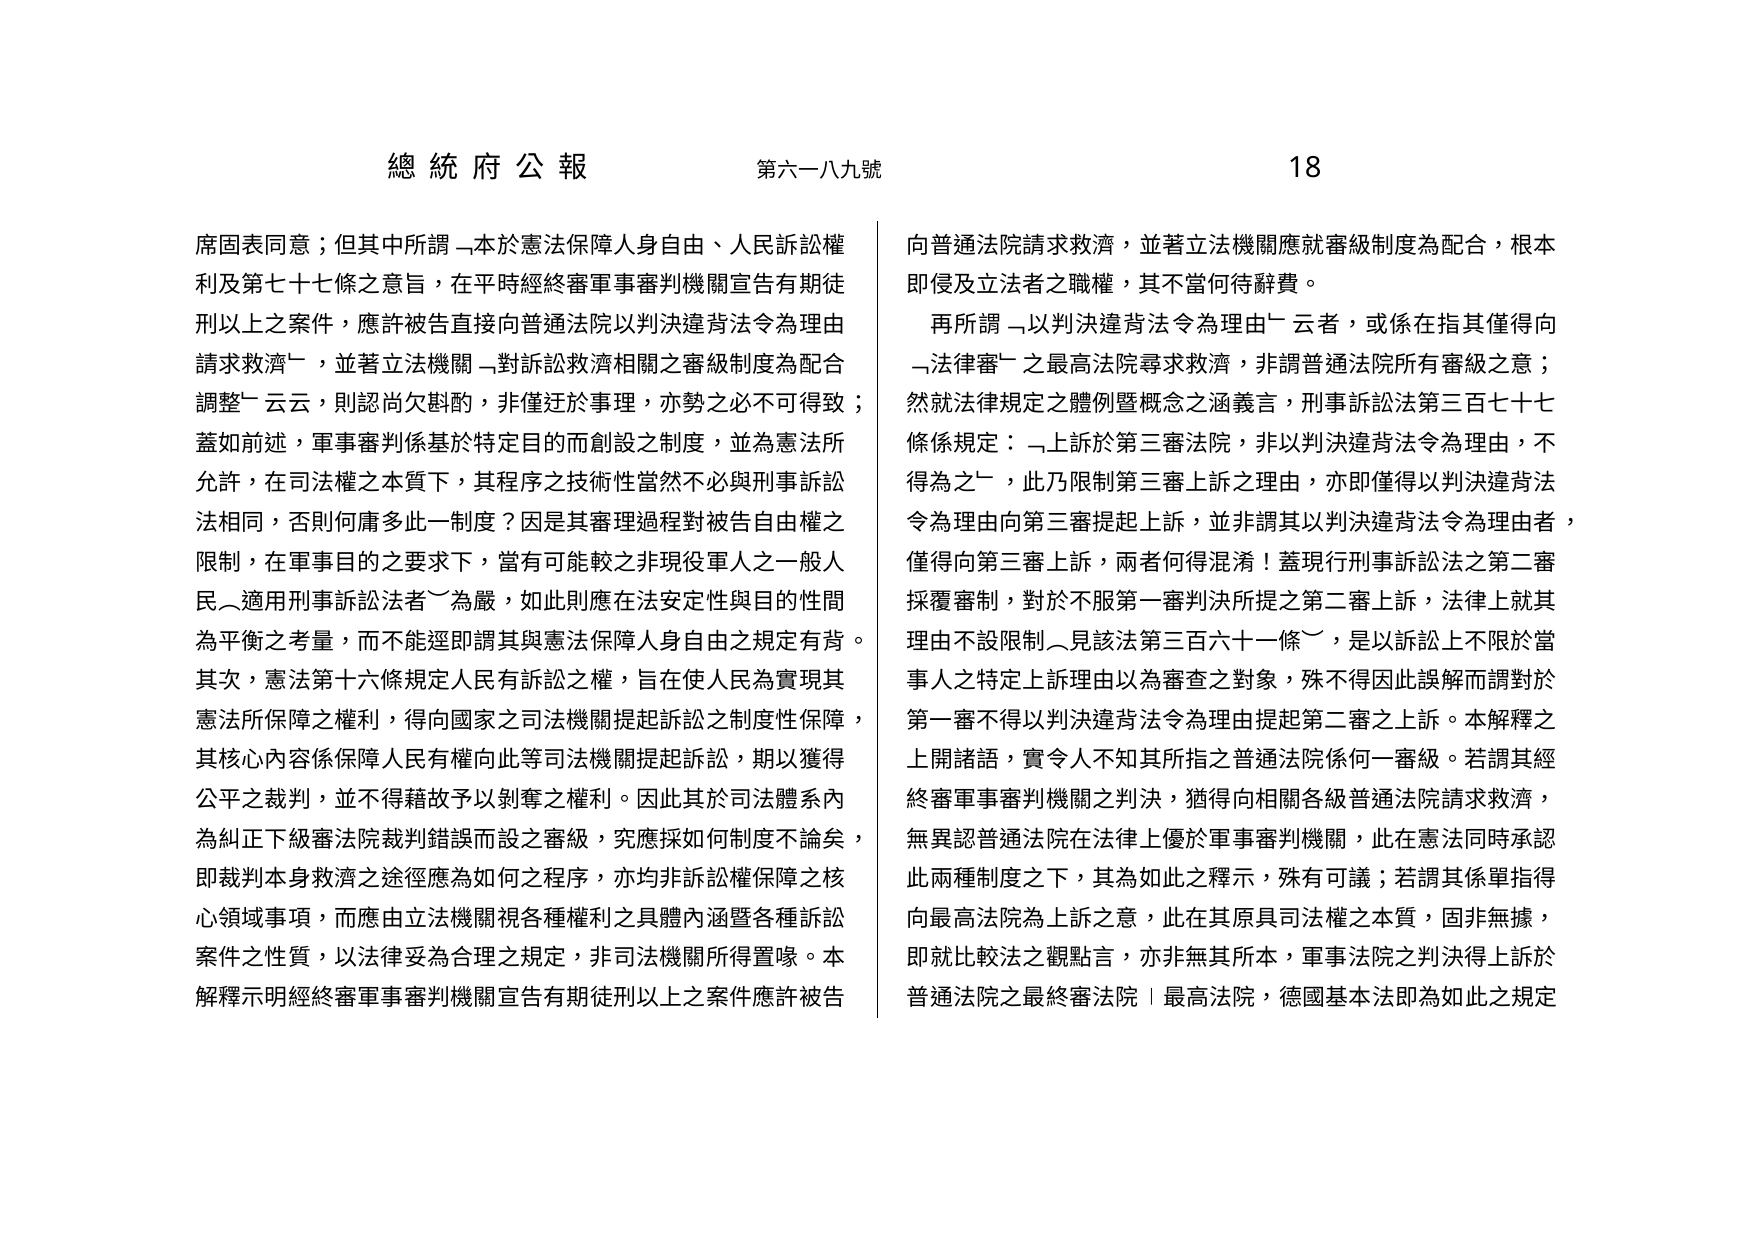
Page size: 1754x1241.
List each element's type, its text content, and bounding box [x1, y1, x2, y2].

text 國家建軍，要在保國衛民，克敵制勝，若不奮迅振厲嚴肅而整齊之，何能達成。其張軍而不能戰，遇敵而不能攻者，建軍何為？是軍人或因身分、或因所犯係基於軍事特殊目的而定之罪，而依特別程序予以處罰，就實體法言，係屬刑事特別法；就程序法論，則為特種刑事訴訟之一種，亦屬國家主權表徵之司法權之一部，僅其程序為技術性之不同考慮而已。憲法第九條規定：﹁人民除現役軍人外，不受軍事審判﹂，顯見軍事審判乃憲法所承認之一種訴訟制度，而為特種刑事訴訟之一，因是即使審級救濟，立法者就此自亦得為不同之程序，有如肅清煙條例與海上捕獲法庭審判條例之規定然，殊不能因其與刑事訴訟法所定者有異，即謂其係侵害人權，否則，此一制度根本即無存在之價值，蓋國家焉得以不能實現正義反而侵害人權之制度審判人民？果如此，其本身即違背憲法上基本人權之保護，在憲法上已無立足之地，何來合憲、違憲之問題。惟雖如此，軍事審判既仍屬司法權之一環，當應受憲法保障基本權利之法秩序所規範，其審判機關之構造應有司法獨立︵審判獨立︶之﹁法院﹂內涵，其審理程序之踐行亦應合乎法律正當程序暨比例原則之要求，唯有具備此一意義之法律以從事審判，刑事司法之正義始有實現之可能。本此，可決多數就軍事審判法中有違司法建制及司法獨立原則之該法第十一條、第一百三十三條第一項、第三項及第一百五十八條宣告違憲，本席固表同意；但其中所謂﹁本於憲法保障人身自由、人民訴訟權利及第七十七條之意旨，在平時經終審軍事審判機關宣告有期徒刑以上之案件，應許被告直接向普通法院以判決違背法令為理由請求救濟﹂，並著立法機關﹁對訴訟救濟相關之審級制度為配合調整﹂云云，則認尚欠斟酌，非僅迂於事理，亦勢之必不可得致；蓋如前述，軍事審判係基於特定目的而創設之制度，並為憲法所允許，在司法權之本質下，其程序之技術性當然不必與刑事訴訟法相同，否則何庸多此一制度？因是其審理過程對被告自由權之限制，在軍事目的之要求下，當有可能較之非現役軍人之一般人民︵適用刑事訴訟法者︶為嚴，如此則應在法安定性與目的性間為平衡之考量，而不能逕即謂其與憲法保障人身自由之規定有背。其次，憲法第十六條規定人民有訴訟之權，旨在使人民為實現其憲法所保障之權利，得向國家之司法機關提起訴訟之制度性保障，其核心內容係保障人民有權向此等司法機關提起訴訟，期以獲得公平之裁判，並不得藉故予以剝奪之權利。因此其於司法體系內為糾正下級審法院裁判錯誤而設之審級，究應採如何制度不論矣，即裁判本身救濟之途徑應為如何之程序，亦均非訴訟權保障之核心領域事項，而應由立法機關視各種權利之具體內涵暨各種訴訟案件之性質，以法律妥為合理之規定，非司法機關所得置喙。本解釋示明經終審軍事審判機關宣告有期徒刑以上之案件應許被告向普通法院請求救濟，並著立法機關應就審級制度為配合，根本即侵及立法者之職權，其不當何待辭費。 [907, 222, 1559, 301]
text 再所謂﹁以判決違背法令為理由﹂云者，或係在指其僅得向﹁法律審﹂之最高法院尋求救濟，非謂普通法院所有審級之意；然就法律規定之體例暨概念之涵義言，刑事訴訟法第三百七十七條係規定：﹁上訴於第三審法院，非以判決違背法令為理由，不得為之﹂，此乃限制第三審上訴之理由，亦即僅得以判決違背法令為理由向第三審提起上訴，並非謂其以判決違背法令為理由者，僅得向第三審上訴，兩者何得混淆！蓋現行刑事訴訟法之第二審採覆審制，對於不服第一審判決所提之第二審上訴，法律上就其理由不設限制︵見該法第三百六十一條︶，是以訴訟上不限於當事人之特定上訴理由以為審查之對象，殊不得因此誤解而謂對於第一審不得以判決違背法令為理由提起第二審之上訴。本解釋之上開諸語，實令人不知其所指之普通法院係何一審級。若謂其經終審軍事審判機關之判決，猶得向相關各級普通法院請求救濟，無異認普通法院在法律上優於軍事審判機關，此在憲法同時承認此兩種制度之下，其為如此之釋示，殊有可議；若謂其係單指得向最高法院為上訴之意，此在其原具司法權之本質，固非無據，即就比較法之觀點言，亦非無其所本，軍事法院之判決得上訴於普通法院之最終審法院∣最高法院，德國基本法即為如此之規定︵九十六條三項︶，前述法國軍事裁判法典亦屬相同︵二四三條︶；然就所有宣告有期徒刑以上之案件均歸之，即使為有期徒刑二月者亦然，非特有違於第三審上訴制度之精神，即就比例原則之相當性、必要性言，亦待商榷；況以軍事審判一般所涉及之陸海空軍刑法、妨害軍機治罪條例等法定刑之規定觀之，幾已無宣告拘役之可能，是所謂宣告有期徒刑以上之案件，殆等於軍事審判經宣告為有罪之全部，則以目下第三審早已不堪負荷之人力，復再同時行其全部之有罪軍事案件之上訴救濟，定將使訴訟遲滯，法院與被告俱疲，而非特無從為適正之救濟，更將影響及於第三審所應有之﹁法的形成﹂之任務。 [907, 301, 1559, 1013]
text 國家建軍，要在保國衛民，克敵制勝，若不奮迅振厲嚴肅而整齊之，何能達成。其張軍而不能戰，遇敵而不能攻者，建軍何為？是軍人或因身分、或因所犯係基於軍事特殊目的而定之罪，而依特別程序予以處罰，就實體法言，係屬刑事特別法；就程序法論，則為特種刑事訴訟之一種，亦屬國家主權表徵之司法權之一部，僅其程序為技術性之不同考慮而已。憲法第九條規定：﹁人民除現役軍人外，不受軍事審判﹂，顯見軍事審判乃憲法所承認之一種訴訟制度，而為特種刑事訴訟之一，因是即使審級救濟，立法者就此自亦得為不同之程序，有如肅清煙條例與海上捕獲法庭審判條例之規定然，殊不能因其與刑事訴訟法所定者有異，即謂其係侵害人權，否則，此一制度根本即無存在之價值，蓋國家焉得以不能實現正義反而侵害人權之制度審判人民？果如此，其本身即違背憲法上基本人權之保護，在憲法上已無立足之地，何來合憲、違憲之問題。惟雖如此，軍事審判既仍屬司法權之一環，當應受憲法保障基本權利之法秩序所規範，其審判機關之構造應有司法獨立︵審判獨立︶之﹁法院﹂內涵，其審理程序之踐行亦應合乎法律正當程序暨比例原則之要求，唯有具備此一意義之法律以從事審判，刑事司法之正義始有實現之可能。本此，可決多數就軍事審判法中有違司法建制及司法獨立原則之該法第十一條、第一百三十三條第一項、第三項及第一百五十八條宣告違憲，本席固表同意；但其中所謂﹁本於憲法保障人身自由、人民訴訟權利及第七十七條之意旨，在平時經終審軍事審判機關宣告有期徒刑以上之案件，應許被告直接向普通法院以判決違背法令為理由請求救濟﹂，並著立法機關﹁對訴訟救濟相關之審級制度為配合調整﹂云云，則認尚欠斟酌，非僅迂於事理，亦勢之必不可得致；蓋如前述，軍事審判係基於特定目的而創設之制度，並為憲法所允許，在司法權之本質下，其程序之技術性當然不必與刑事訴訟法相同，否則何庸多此一制度？因是其審理過程對被告自由權之限制，在軍事目的之要求下，當有可能較之非現役軍人之一般人民︵適用刑事訴訟法者︶為嚴，如此則應在法安定性與目的性間為平衡之考量，而不能逕即謂其與憲法保障人身自由之規定有背。其次，憲法第十六條規定人民有訴訟之權，旨在使人民為實現其憲法所保障之權利，得向國家之司法機關提起訴訟之制度性保障，其核心內容係保障人民有權向此等司法機關提起訴訟，期以獲得公平之裁判，並不得藉故予以剝奪之權利。因此其於司法體系內為糾正下級審法院裁判錯誤而設之審級，究應採如何制度不論矣，即裁判本身救濟之途徑應為如何之程序，亦均非訴訟權保障之核心領域事項，而應由立法機關視各種權利之具體內涵暨各種訴訟案件之性質，以法律妥為合理之規定，非司法機關所得置喙。本解釋示明經終審軍事審判機關宣告有期徒刑以上之案件應許被告向普通法院請求救濟，並著立法機關應就審級制度為配合，根本即侵及立法者之職權，其不當何待辭費。 [195, 222, 847, 1013]
